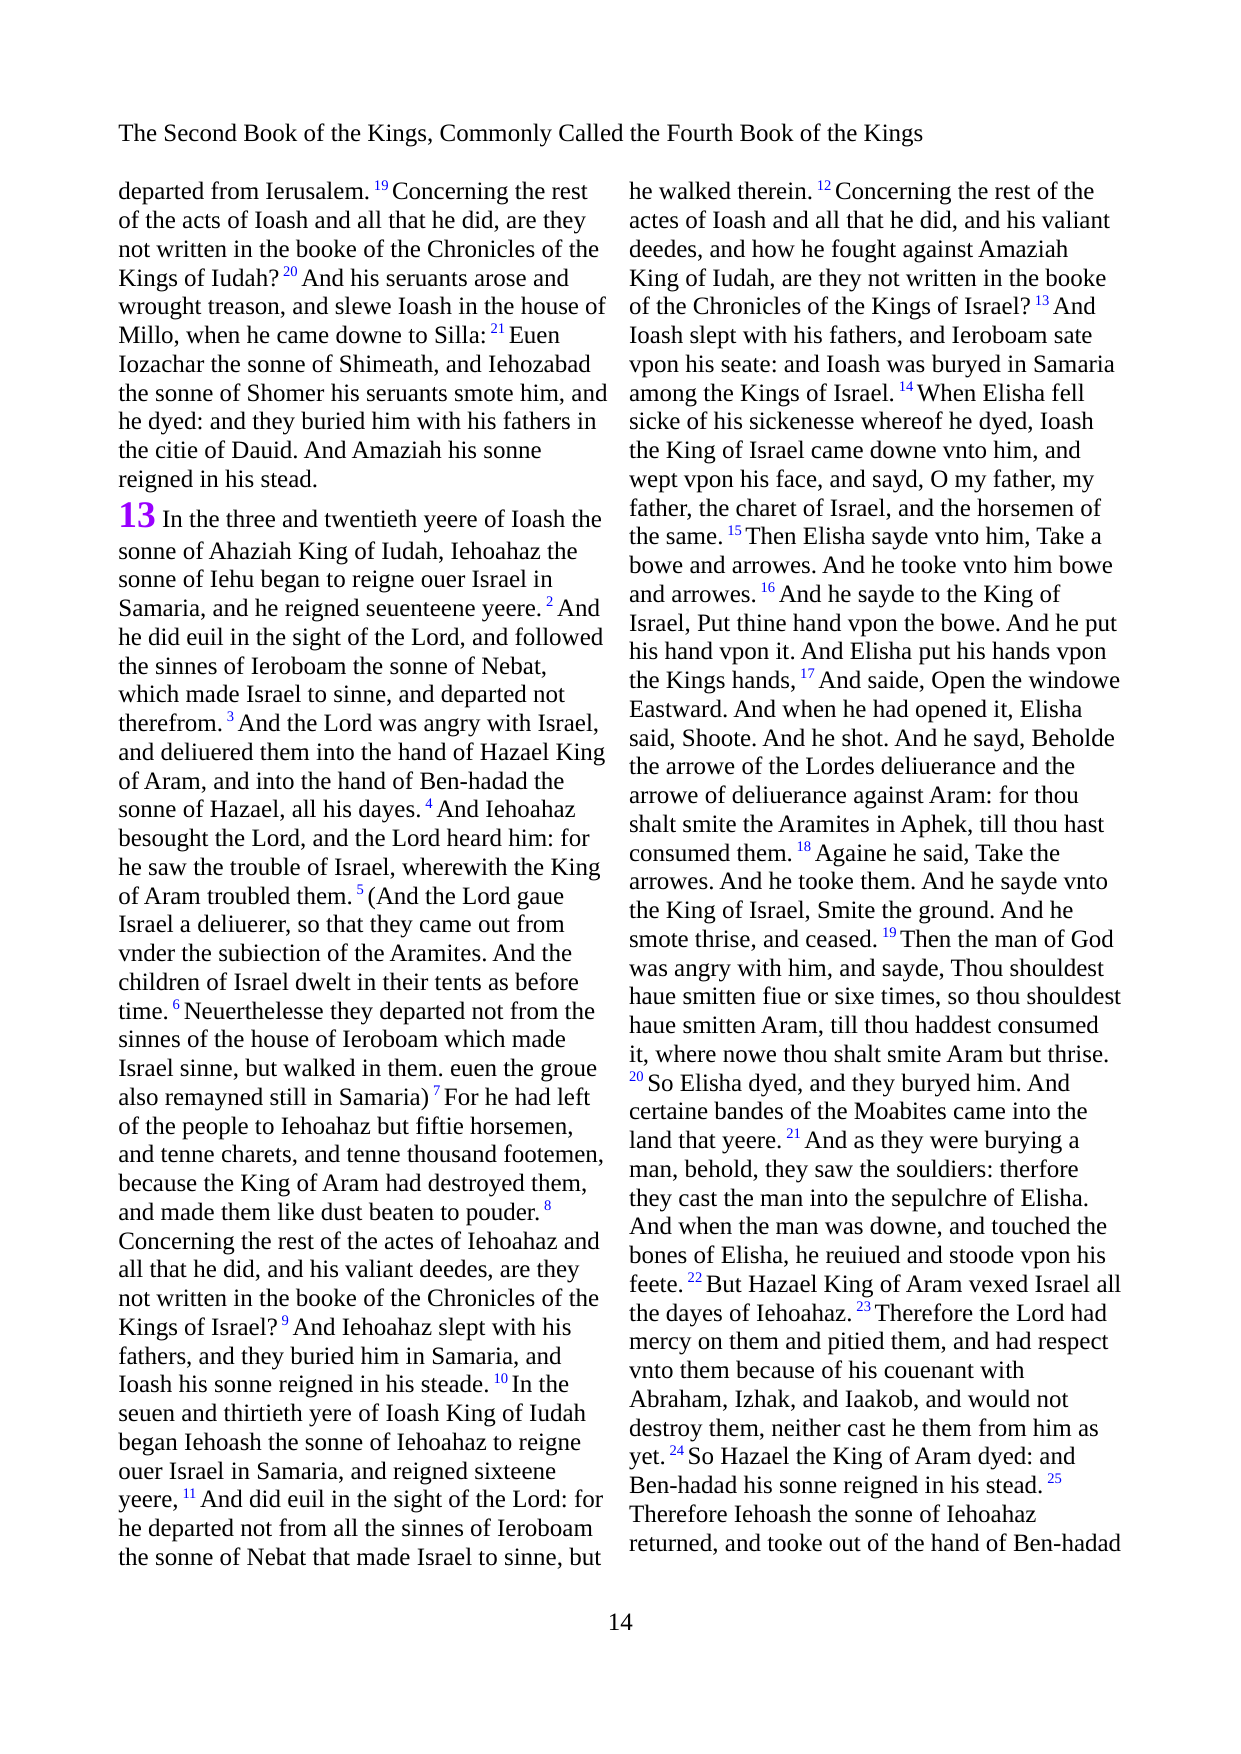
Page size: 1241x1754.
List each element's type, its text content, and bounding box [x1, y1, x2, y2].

text he walked therein. 12 Concerning the rest of the actes of Ioash and all that he did, and his valiant deedes, and how he fought against Amaziah King of Iudah, are they not written in the booke of the Chronicles of the Kings of Israel? 13 And Ioash slept with his fathers, and Ieroboam sate vpon his seate: and Ioash was buryed in Samaria among the Kings of Israel. 14 When Elisha fell sicke of his sickenesse whereof he dyed, Ioash the King of Israel came downe vnto him, and wept vpon his face, and sayd, O my father, my father, the charet of Israel, and the horsemen of the same. 15 Then Elisha sayde vnto him, Take a bowe and arrowes. And he tooke vnto him bowe and arrowes. 16 And he sayde to the King of Israel, Put thine hand vpon the bowe. And he put his hand vpon it. And Elisha put his hands vpon the Kings hands, 17 And saide, Open the windowe Eastward. And when he had opened it, Elisha said, Shoote. And he shot. And he sayd, Beholde the arrowe of the Lordes deliuerance and the arrowe of deliuerance against Aram: for thou shalt smite the Aramites in Aphek, till thou hast consumed them. 18 Againe he said, Take the arrowes. And he tooke them. And he sayde vnto the King of Israel, Smite the ground. And he smote thrise, and ceased. 19 Then the man of God was angry with him, and sayde, Thou shouldest haue smitten fiue or sixe times, so thou shouldest haue smitten Aram, till thou haddest consumed it, where nowe thou shalt smite Aram but thrise. 20 So Elisha dyed, and they buryed him. And certaine bandes of the Moabites came into the land that yeere. 21 And as they were burying a man, behold, they saw the souldiers: therfore they cast the man into the sepulchre of Elisha. And when the man was downe, and touched the bones of Elisha, he reuiued and stoode vpon his feete. 22 But Hazael King of Aram vexed Israel all the dayes of Iehoahaz. 23 Therefore the Lord had mercy on them and pitied them, and had respect vnto them because of his couenant with Abraham, Izhak, and Iaakob, and would not destroy them, neither cast he them from him as yet. 24 So Hazael the King of Aram dyed: and Ben-hadad his sonne reigned in his stead. 25 Therefore Iehoash the sonne of Iehoahaz returned, and tooke out of the hand of Ben-hadad [629, 176, 1122, 1556]
text departed from Ierusalem. 19 Concerning the rest of the acts of Ioash and all that he did, are they not written in the booke of the Chronicles of the Kings of Iudah? 20 And his seruants arose and wrought treason, and slewe Ioash in the house of Millo, when he came downe to Silla: 21 Euen Iozachar the sonne of Shimeath, and Iehozabad the sonne of Shomer his seruants smote him, and he dyed: and they buried him with his fathers in the citie of Dauid. And Amaziah his sonne reigned in his stead. [118, 176, 611, 493]
text 13 In the three and twentieth yeere of Ioash the sonne of Ahaziah King of Iudah, Iehoahaz the sonne of Iehu began to reigne ouer Israel in Samaria, and he reigned seuenteene yeere. 2 And he did euil in the sight of the Lord, and followed the sinnes of Ieroboam the sonne of Nebat, which made Israel to sinne, and departed not therefrom. 3 And the Lord was angry with Israel, and deliuered them into the hand of Hazael King of Aram, and into the hand of Ben-hadad the sonne of Hazael, all his dayes. 4 And Iehoahaz besought the Lord, and the Lord heard him: for he saw the trouble of Israel, wherewith the King of Aram troubled them. 5 (And the Lord gaue Israel a deliuerer, so that they came out from vnder the subiection of the Aramites. And the children of Israel dwelt in their tents as before time. 6 Neuerthelesse they departed not from the sinnes of the house of Ieroboam which made Israel sinne, but walked in them. euen the groue also remayned still in Samaria) 7 For he had left of the people to Iehoahaz but fiftie horsemen, and tenne charets, and tenne thousand footemen, because the King of Aram had destroyed them, and made them like dust beaten to pouder. 8 Concerning the rest of the actes of Iehoahaz and all that he did, and his valiant deedes, are they not written in the booke of the Chronicles of the Kings of Israel? 9 And Iehoahaz slept with his fathers, and they buried him in Samaria, and Ioash his sonne reigned in his steade. 10 In the seuen and thirtieth yere of Ioash King of Iudah began Iehoash the sonne of Iehoahaz to reigne ouer Israel in Samaria, and reigned sixteene yeere, 11 And did euil in the sight of the Lord: for he departed not from all the sinnes of Ieroboam the sonne of Nebat that made Israel to sinne, but [118, 493, 611, 1571]
